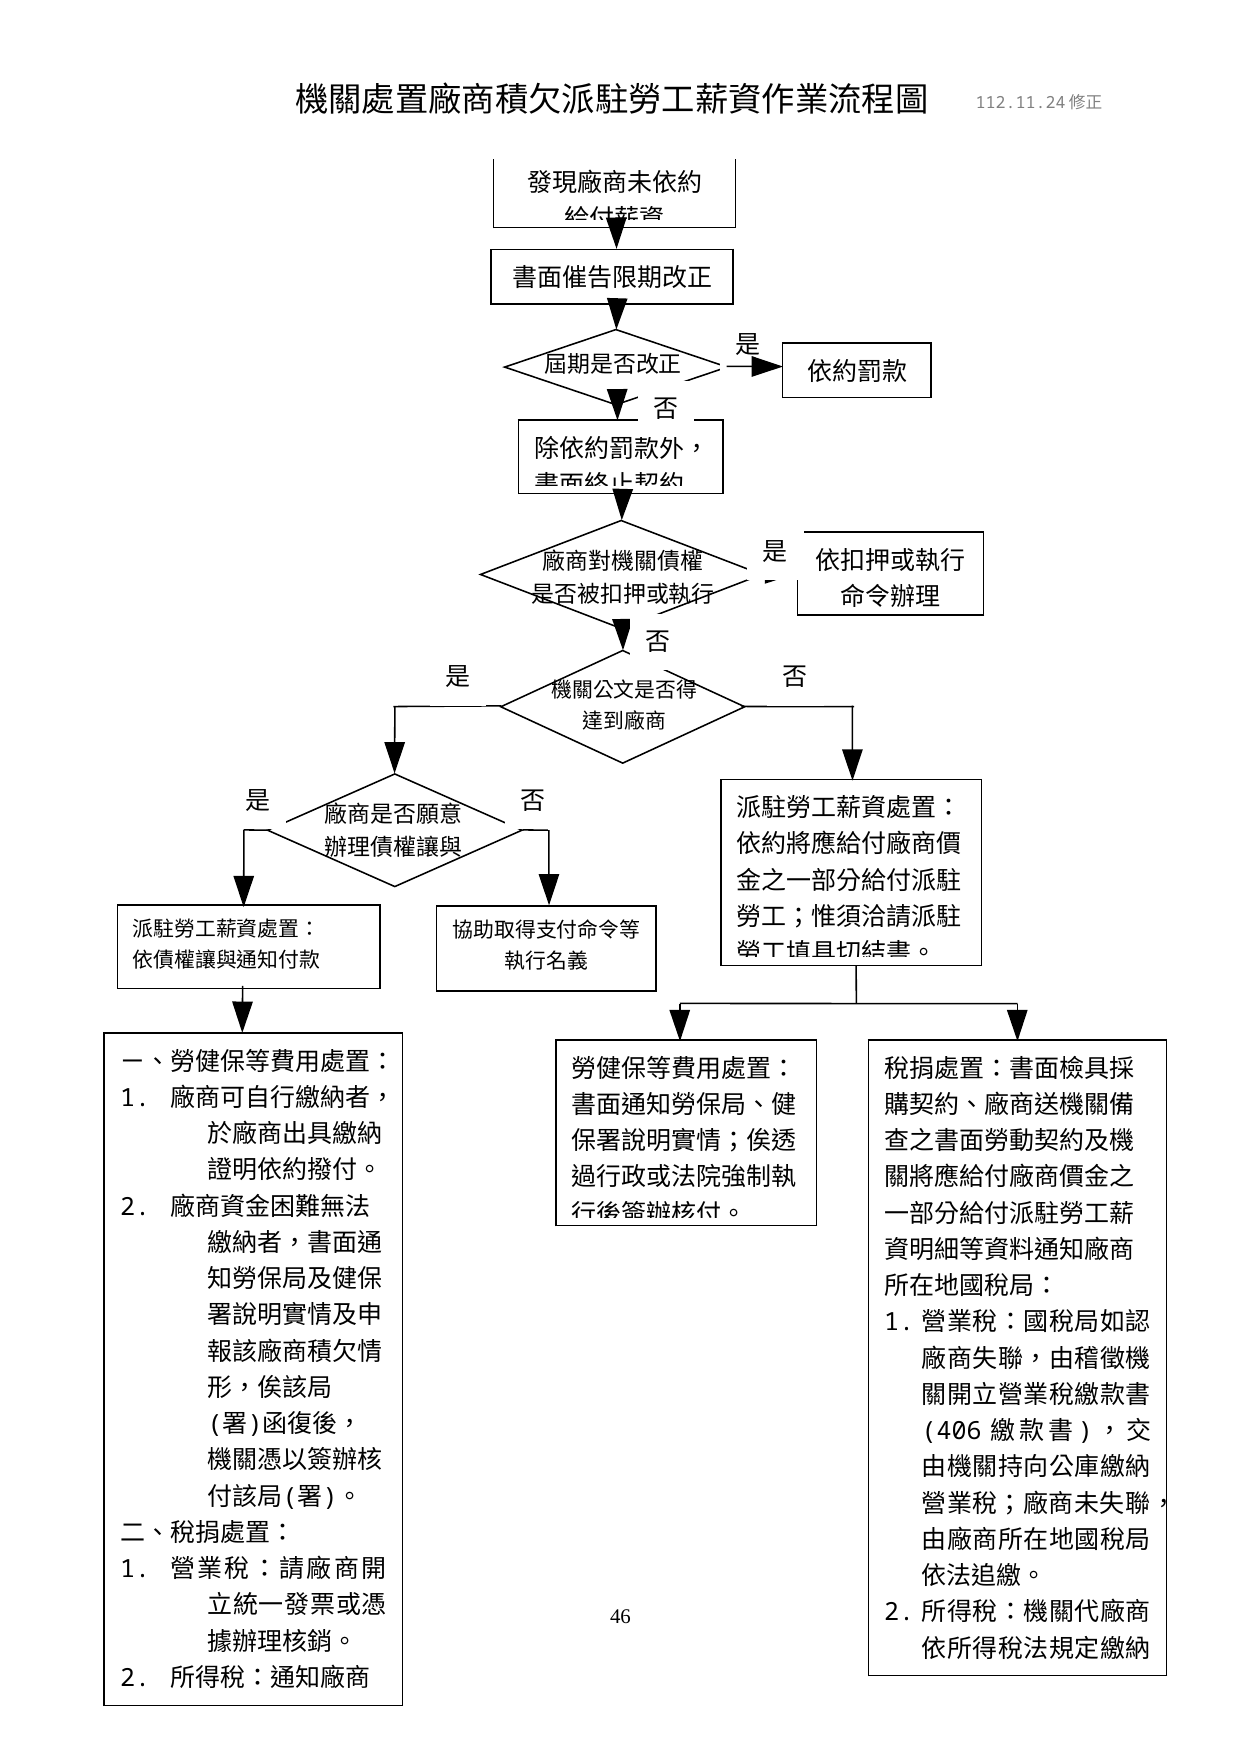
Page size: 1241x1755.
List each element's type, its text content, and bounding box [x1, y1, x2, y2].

text 是 [735, 325, 762, 361]
list 廠商資金困難無法繳納者，書面通知勞保局及健保署說明實情及申報該廠商積欠情形，俟該局(署)函復後，機關憑以簽辦核付該局(署)。 [120, 1186, 387, 1512]
text 依約罰款 [798, 351, 915, 387]
text 是 [445, 657, 471, 693]
text 稅捐處置：書面檢具採購契約、廠商送機關備查之書面勞動契約及機關將應給付廠商價金之一部分給付派駐勞工薪資明細等資料通知廠商所在地國稅局： [884, 1048, 1151, 1302]
text 否 [782, 657, 809, 693]
text 是 [245, 781, 271, 817]
text 依扣押或執行命令辦理 [813, 540, 968, 607]
text 書面通知勞保局、健保署說明實情；俟透過行政或法院強制執行後簽辦核付。 [571, 1084, 801, 1217]
text 是 [762, 531, 789, 567]
text 除依約罰款外， [534, 428, 707, 464]
text 否 [520, 781, 546, 817]
text 否 [653, 389, 679, 425]
text 勞健保等費用處置： [571, 1048, 801, 1084]
text 給付薪資 [509, 199, 719, 219]
list 營業稅：請廠商開立統一發票或憑據辦理核銷。 [120, 1549, 387, 1657]
text 書面終止契約 [534, 464, 707, 485]
text 機關處置廠商積欠派駐勞工薪資作業流程圖 [295, 72, 959, 121]
text 二、稅捐處置： [120, 1512, 387, 1549]
text 依約將應給付廠商價金之一部分給付派駐勞工；惟須洽請派駐勞工填具切結書。 [737, 824, 966, 957]
list 廠商可自行繳納者，於廠商出具繳納證明依約撥付。 [120, 1077, 387, 1186]
list 所得稅：通知廠商依所得稅法規定繳納扣繳稅款及申報憑單，並副知廠商所在地國稅局。 [120, 1657, 387, 1697]
text 派駐勞工薪資處置： [737, 788, 966, 824]
list 所得稅：機關代廠商依所得稅法規定繳納扣繳稅款及申報憑單。 [884, 1592, 1151, 1667]
text ㄧ、勞健保等費用處置： [120, 1041, 387, 1077]
text 否 [645, 621, 671, 658]
text 發現廠商未依約 [509, 163, 719, 199]
text 書面催告限期改正 [506, 257, 717, 294]
list 營業稅：國稅局如認廠商失聯，由稽徵機關開立營業稅繳款書(406繳款書)，交由機關持向公庫繳納營業稅；廠商未失聯，由廠商所在地國稅局依法追繳。 [884, 1302, 1151, 1592]
